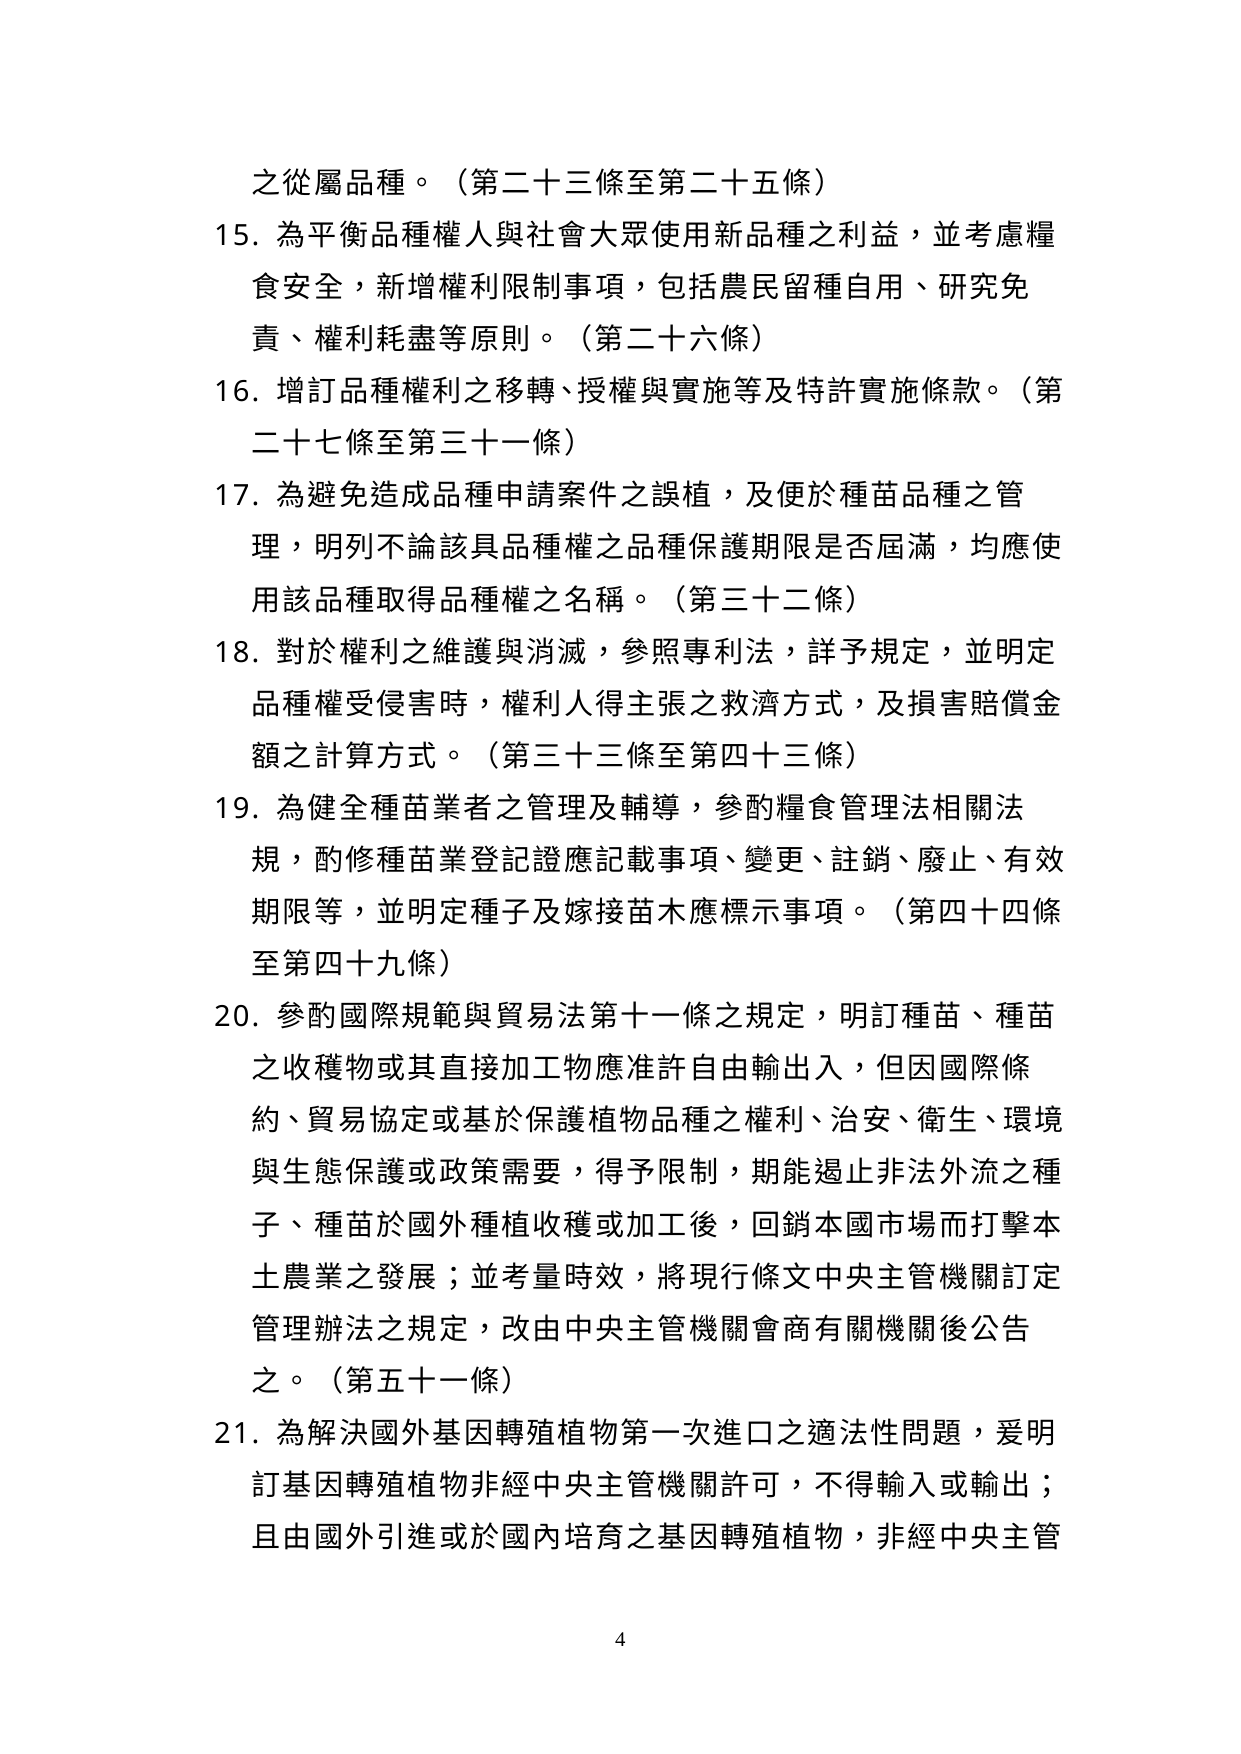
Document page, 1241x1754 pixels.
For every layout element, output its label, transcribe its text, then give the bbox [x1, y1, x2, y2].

table_header 植物品種及種苖法簡介 [151, 150, 175, 1559]
table_header 張明郎 吳宜蓉/農糧署科長 技正 壹、前言 「植物種苗法」自77年12月經總統公布施行迄今，經公告適用該法新品種登記制度之植物種類共有91種，累計受理申請案件已達352件。近年來由於種苗國際交流日加，尤以「植物品種保護國際聯盟」（UPOV）1991年公約已為多數先進國家所採用，相對該法對於植物品種權之保護及國內作物品種更新略嫌不足，為因應國內植物種苗產業發展需要及國際間對植物品種保護趨勢，本會前農糧處爰於87年重新檢討相關條文及現行法規與行政命令，參酌UPOV1991年公約及歐美日等國之相關法規，邀集產、官、學及業者代表召開研修會議，擬具「植物種苗法」相關條文修正草案，報奉行政院審議通過送立法院審議，案經立法院本（93）年3月30日第五屆第五會期第九次會議三讀通過，總統本年4月21日華總一義字第09300074811號令公布。 新修正法案內容包括植物品種權利保護及種苗管理二部分，為使本法名稱更為精準，爰修正名稱為「植物品種及種苗法」，全部法條共計65條，第一章總則，第二章品種權之申請，第三章品種權，第四章權利維護，第五章種苗管理，第六章罰則，第七章附則。 貳、修正重點 本修正案之重大變革計有擴大植物種類保護範圍、品種權亦適度擴及該品種之收穫物及直接加工物、延長權利期限、採取臨時性保護原則、增訂新穎性寬限期、外國人之申請依國際慣例以互惠方式賦予優先權、新增權利限制事項，包括農民留種、研究免責、權利耗盡等原則，及改善審查、授權與年費繳納制度等。茲將本次重要的修正條文及其修正重點，摘要如下： 為保護植物品種之權利，促進品種改良，實施種苗管理，以增進農民利益及促進農業發展，特制定本法。（第一條） 參酌UPOV 1991年公約之規定，對於品種、基因轉殖、基因轉殖植物、育種者、種苗、種苗業者、銷售和推廣等用辭，酌予文字修正或重新加以定義，以資明確。（第三條） 明訂適用本法之植物種類，為經中央主管機關公告之種子植物、蕨類及其他特定之植物。（第四條） 因現行命名登記制度為限制性規定而非權利性質，及為縮短品種權取得之時程，爰衡酌國際立法情形，並避免品種權申請案之行政救濟程序過於冗長；對於不予品種權之審定不服者，本得依訴願法及行政訴訟法規定提起行政救濟，應無再規定之必要，爰予刪除命名登記、異議制度及再審制（刪除原條文第五條、第十五條、第十六條），並參酌專利法第五條規定，增訂品種申請權及品種申請權人之定義。（第五條） 規定品種權及品種申請權皆得讓與或繼承（將原條文第十條、第二十條及第二十一條予以合併修正）。（第六條） 參酌專利法第六條規定，新訂品種權之設質權相關條件。（第七條） 參酌專利法第七條之規定，修正原條文第二十三條對僱傭間權利歸屬之規定，明確規範職務上與非職務上所育成或開發品種之權利歸屬；在僱用人之新品種權得以受到保障下，宜對實際進行育種之受雇人表彰其貢獻，給予其姓名表示權，以鼓勵植物之育種和研發。（第八、九、十條） 修正外國人申請品種權條件，並依國際慣例以互惠之方式賦予優先權（第十一條及第十七條） 增訂具備新穎性、可區別性、一致性及穩定性之品種，得申請品種權，並參酌UPOV 1991年公約第二十條、日本種苗法第四條以及中國大陸地區植物新品種保護條例第十八條規定，明定品種名稱之限制，及規定申請品種權應檢附之必備文件以及品種說明書應載明之事項，並規定備齊書件之日為申請日。（第十二條、第十三條、第十四條、第十六條） 增訂品種申請權為共有時，應由全體共有人提出申請。（第十五條） 參酌專利法第二十七條規定修正優先申請原則之規定，並規定申請日、優先權日若為同日，則應通知申請人協議定之，若協議不成致行政機關無法判定者，均不予品種權。（第十八條） 增訂中央主管機關應於申請後一個月內將申請案公開、並就公開後至核准公告前給予臨時性保護，以確保品種權申請人在申請案公開後，到取得品種權前，所可能遭受之損失。（第十九條） 配合刪除異議制度，修正使品種權申請案經核准者，即予公告，並發生品種權之效力，而非暫准之效力。（第二十二條） 修正品種權利存續時間，均予以延長，木本或多年生藤本植物為25年，其他植物為20年；其權利範圍，依UPOV 1991年公約加以擴大，並於符合法定要件之情形下，品種之權利得適度擴及於該品種之收穫物、直接加工物及該品種之從屬品種。（第二十三條至第二十五條） 為平衡品種權人與社會大眾使用新品種之利益，並考慮糧食安全，新增權利限制事項，包括農民留種自用、研究免責、權利耗盡等原則。（第二十六條） 增訂品種權利之移轉、授權與實施等及特許實施條款。（第二十七條至第三十一條） 為避免造成品種申請案件之誤植，及便於種苗品種之管理，明列不論該具品種權之品種保護期限是否屆滿，均應使用該品種取得品種權之名稱。（第三十二條） 對於權利之維護與消滅，參照專利法，詳予規定，並明定品種權受侵害時，權利人得主張之救濟方式，及損害賠償金額之計算方式。（第三十三條至第四十三條） 為健全種苗業者之管理及輔導，參酌糧食管理法相關法規，酌修種苗業登記證應記載事項、變更、註銷、廢止、有效期限等，並明定種子及嫁接苗木應標示事項。（第四十四條至第四十九條） 參酌國際規範與貿易法第十一條之規定，明訂種苗、種苗之收穫物或其直接加工物應准許自由輸出入，但因國際條約、貿易協定或基於保護植物品種之權利、治安、衛生、環境與生態保護或政策需要，得予限制，期能遏止非法外流之種子、種苗於國外種植收穫或加工後，回銷本國市場而打擊本土農業之發展；並考量時效，將現行條文中央主管機關訂定管理辦法之規定，改由中央主管機關會商有關機關後公告之。（第五十一條） 為解決國外基因轉殖植物第一次進口之適法性問題，爰明訂基因轉殖植物非經中央主管機關許可，不得輸入或輸出；且由國外引進或於國內培育之基因轉殖植物，非經中央主管機關許可為田間試驗並經審查通過，並檢附依其申請用途中央目的事業主管機關核准之同意文件，不得在國內推廣或銷售。至於田間試驗相關管理辦法內容與試驗費額收費標準，則授權由中央主管機關定之。（第五十二條） 參酌國際上除罪化之趨勢，將現行條文之刑事罰改為行政罰，並藉罰鍰之提高，以達管理之目的。（第五十四條） 增訂本法修正施行前後之過渡條款，以保障當事人權益。（第六十二條） 為完善種苗業者管理，爰增訂種苗業登記證有效期限，本法修正施行前已領有種苗業登記證者，應自中央主管機關公告之日起二年內，重新辦理種苗業登記證之核發，屆期不辦理者，其種苗業登記證失效。（第六十三條） 為配合本法之修正，現行施行相關法規亦須配合修正，故本次之修正，授權行政院另定施行日期，以資緩衝。（第六十五條） 參、結語 「植物品種及種苗法」之公告實施，將使國內對植物品種保護規範與國際接軌，預期將可促進國內品種加速更新，增強競爭力；為利新法之施行，現行依據「植物種苗法」訂定之相關子法規必須配合修正，計有「植物品種及種苗法施行細則」、「植物品種審議委員會組織及審查辦法」、「植物品種性狀之檢定及追蹤檢定委任或委託辦法」、「基因轉殖植物輸出入許可辦法」、「基因轉殖植物田間試驗管理辦法及試驗收費基準」、「基因轉殖植物之標示及包裝準則」、「台灣地區學術性農林作物種子與種苗輸出管理辦法」等7種，上述相關子法規研修工作均經分別進行中，預計於半年內完成，俾使新法儘快得以施行。 [175, 150, 1065, 1559]
table_header 植物品種及種苖法簡介 [1065, 150, 1089, 1559]
